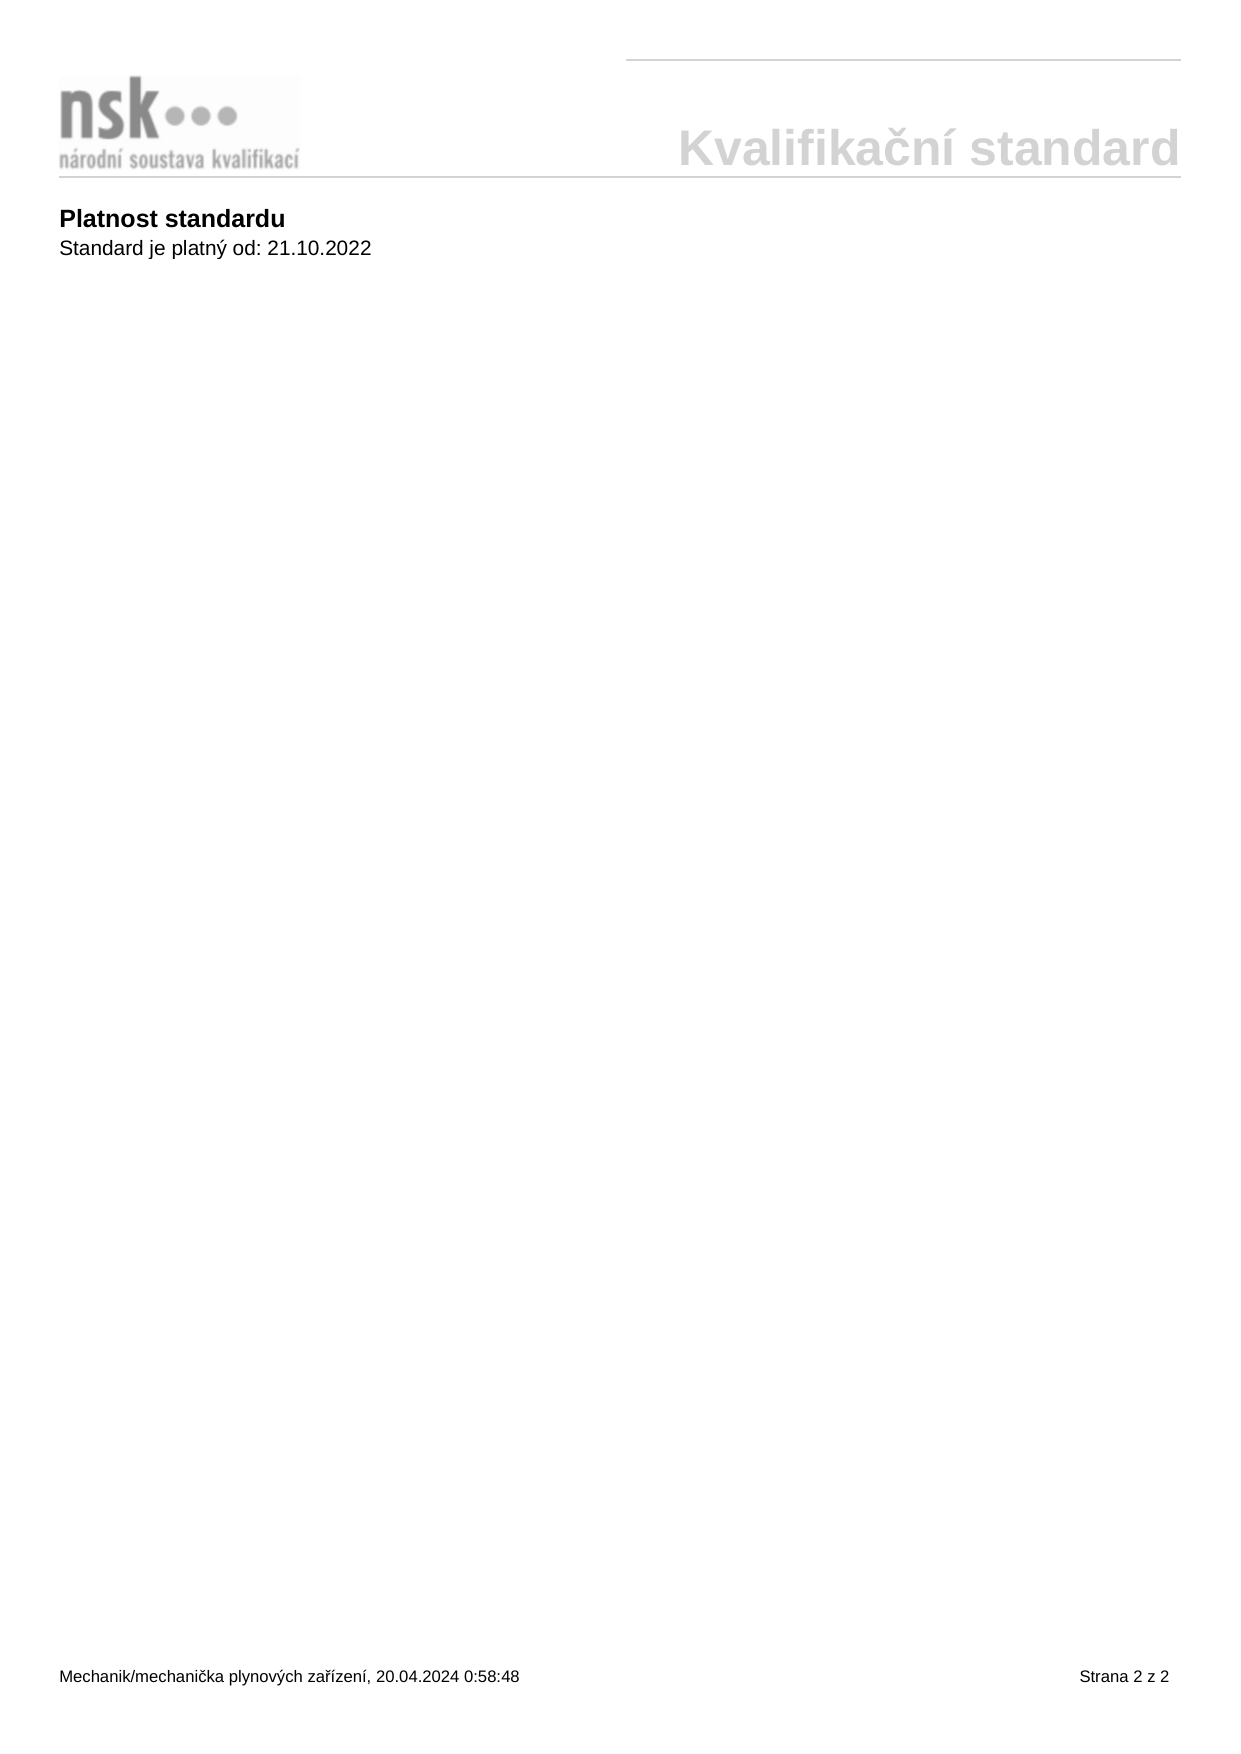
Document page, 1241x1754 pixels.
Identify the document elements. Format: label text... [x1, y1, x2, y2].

table_cell [1169, 1658, 1181, 1694]
table_cell [621, 59, 626, 170]
table_cell [862, 194, 1093, 200]
table_cell [59, 178, 1181, 194]
table_cell [484, 859, 620, 1159]
table_cell [626, 1409, 862, 1658]
picture [58, 59, 621, 171]
table_cell [59, 1409, 483, 1658]
table_cell [626, 194, 862, 200]
table_cell [862, 1159, 1093, 1409]
table_cell [626, 859, 862, 1159]
table_cell [862, 259, 1093, 559]
table_cell [59, 559, 483, 859]
table_cell [484, 259, 620, 559]
table_cell [1169, 559, 1181, 859]
table_cell [862, 559, 1093, 859]
table_cell [484, 1159, 620, 1409]
table_cell [626, 259, 862, 559]
table_cell [626, 1159, 862, 1409]
table_cell [59, 259, 483, 559]
table_cell [484, 1409, 620, 1658]
table_cell [862, 1409, 1093, 1658]
table_cell [1093, 1159, 1169, 1409]
table_cell [620, 1159, 626, 1409]
table_cell [1169, 259, 1181, 559]
table_cell [484, 194, 620, 200]
table_cell [626, 559, 862, 859]
table_cell [620, 1409, 626, 1658]
table_cell [1093, 859, 1169, 1159]
table_cell [59, 1159, 483, 1409]
table_cell Mechanik/mechanička plynových zařízení, 20.04.2024 0:58:48 [59, 1658, 862, 1694]
table_cell Standard je platný od: 21.10.2022 [59, 236, 1181, 259]
table_cell [620, 259, 626, 559]
table_cell [484, 171, 620, 176]
table_cell [1093, 259, 1169, 559]
table_cell [59, 171, 483, 176]
table_cell Strana 2 z 2 [862, 1658, 1169, 1694]
table_cell [1169, 194, 1181, 200]
table_cell [1169, 1159, 1181, 1409]
table_cell [1093, 1409, 1169, 1658]
table_cell [1169, 1409, 1181, 1658]
table_cell [59, 859, 483, 1159]
table_cell [1093, 559, 1169, 859]
table_cell [620, 859, 626, 1159]
table_cell Kvalifikační standard [626, 61, 1181, 176]
table_cell [59, 194, 483, 200]
table_cell [620, 559, 626, 859]
table_cell [484, 559, 620, 859]
table_cell Platnost standardu [59, 200, 1181, 236]
table_cell [862, 859, 1093, 1159]
table_cell [1093, 194, 1169, 200]
table_cell [1169, 859, 1181, 1159]
